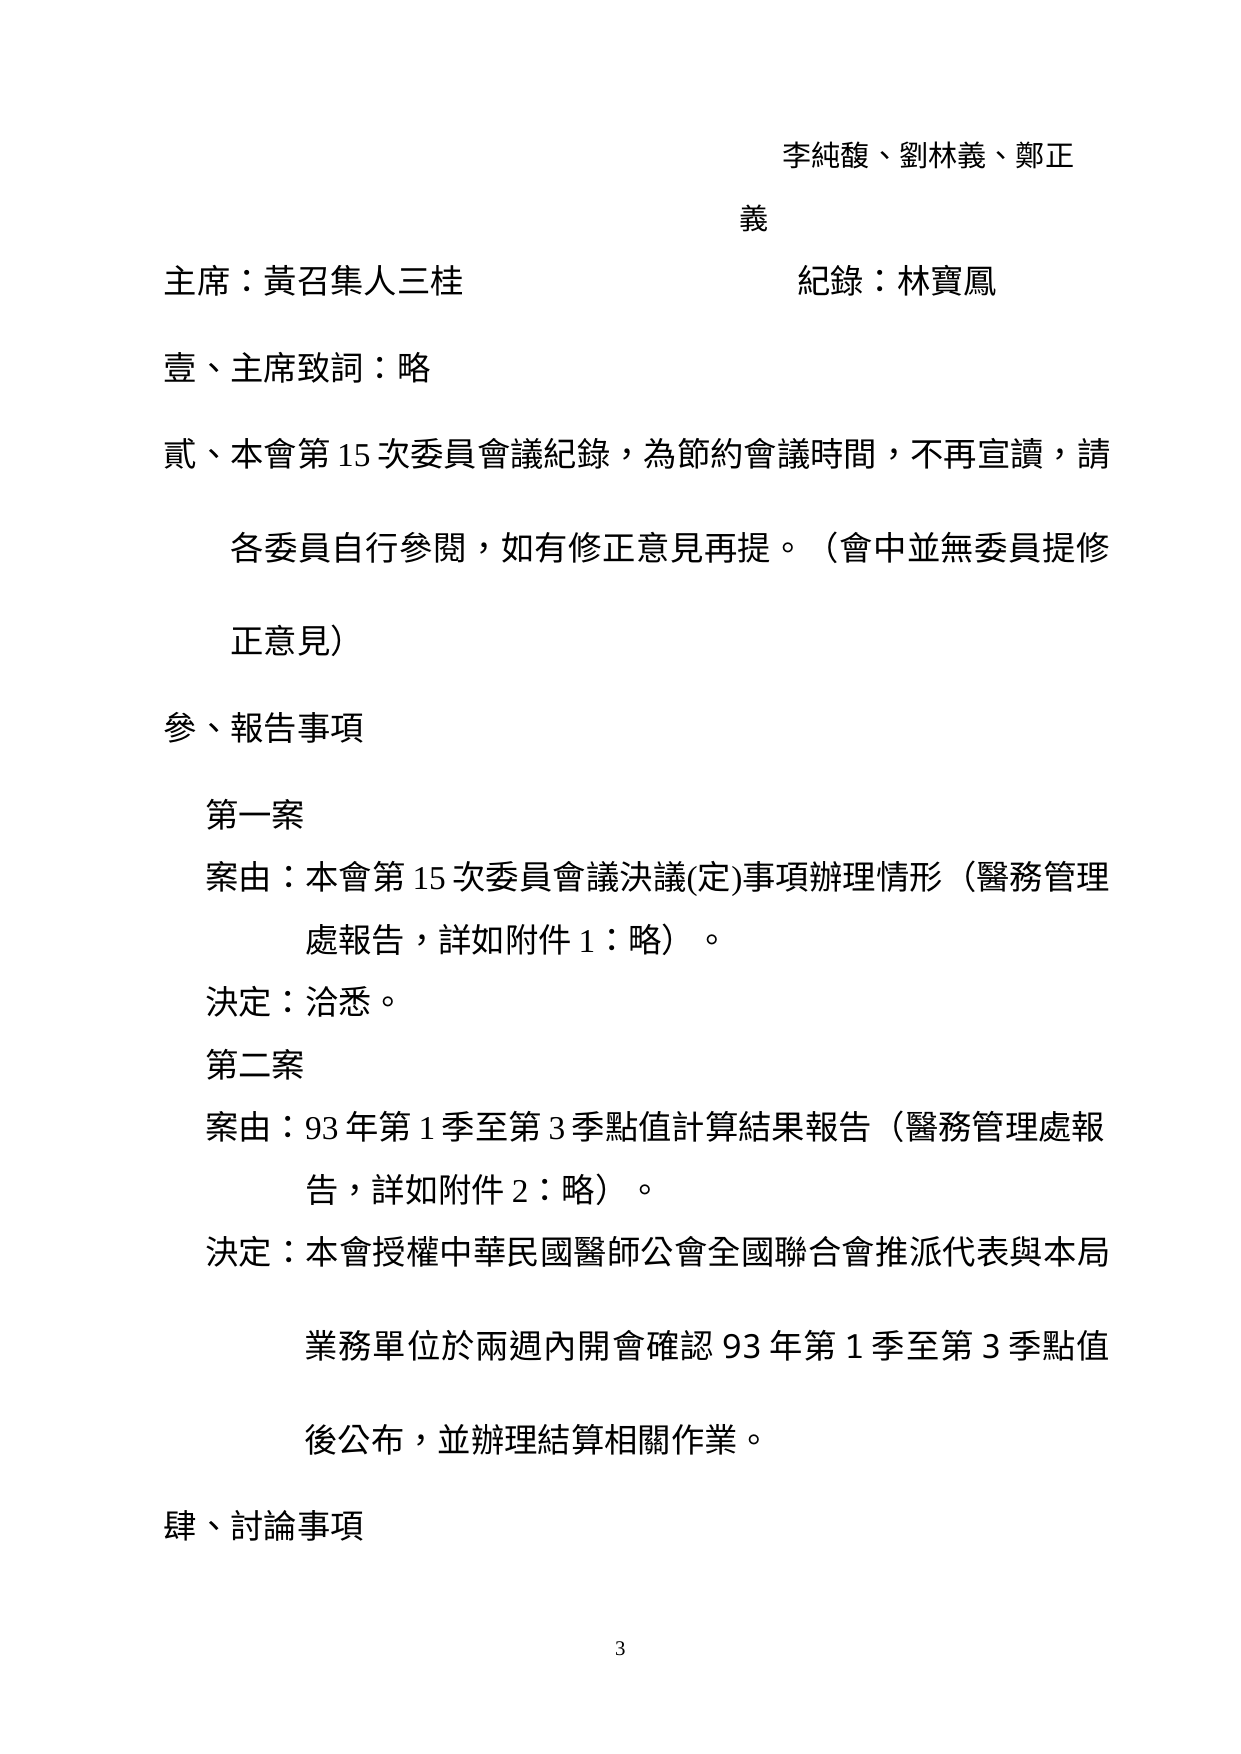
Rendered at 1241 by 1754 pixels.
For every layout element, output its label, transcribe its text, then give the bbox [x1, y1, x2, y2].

text 第二案 [130, 1021, 1110, 1083]
table_cell [1094, 112, 1098, 237]
text 肆、討論事項 [163, 1482, 1110, 1545]
text 決定：洽悉。 [130, 958, 1110, 1021]
text 決定：本會授權中華民國醫師公會全國聯合會推派代表與本局業務單位於兩週內開會確認93年第1季至第3季點值後公布，並辦理結算相關作業。 [205, 1208, 1110, 1458]
table_cell [1103, 112, 1108, 237]
text 參、報告事項 [163, 684, 1110, 747]
table_cell [208, 112, 739, 237]
text 貳、本會第15次委員會議紀錄，為節約會議時間，不再宣讀，請各委員自行參閱，如有修正意見再提。（會中並無委員提修正意見） [163, 410, 1110, 660]
table_cell 李純馥、劉林義、鄭正義 [739, 112, 1094, 237]
text 主席：黃召集人三桂 紀錄：林寶鳳 [163, 237, 1110, 300]
text 壹、主席致詞：略 [163, 324, 1110, 386]
text 案由：93年第1季至第3季點值計算結果報告（醫務管理處報告，詳如附件2：略）。 [205, 1083, 1110, 1208]
text 第一案 [130, 771, 1110, 833]
text 案由：本會第15次委員會議決議(定)事項辦理情形（醫務管理處報告，詳如附件1：略）。 [205, 833, 1110, 958]
table_cell [1099, 112, 1103, 237]
